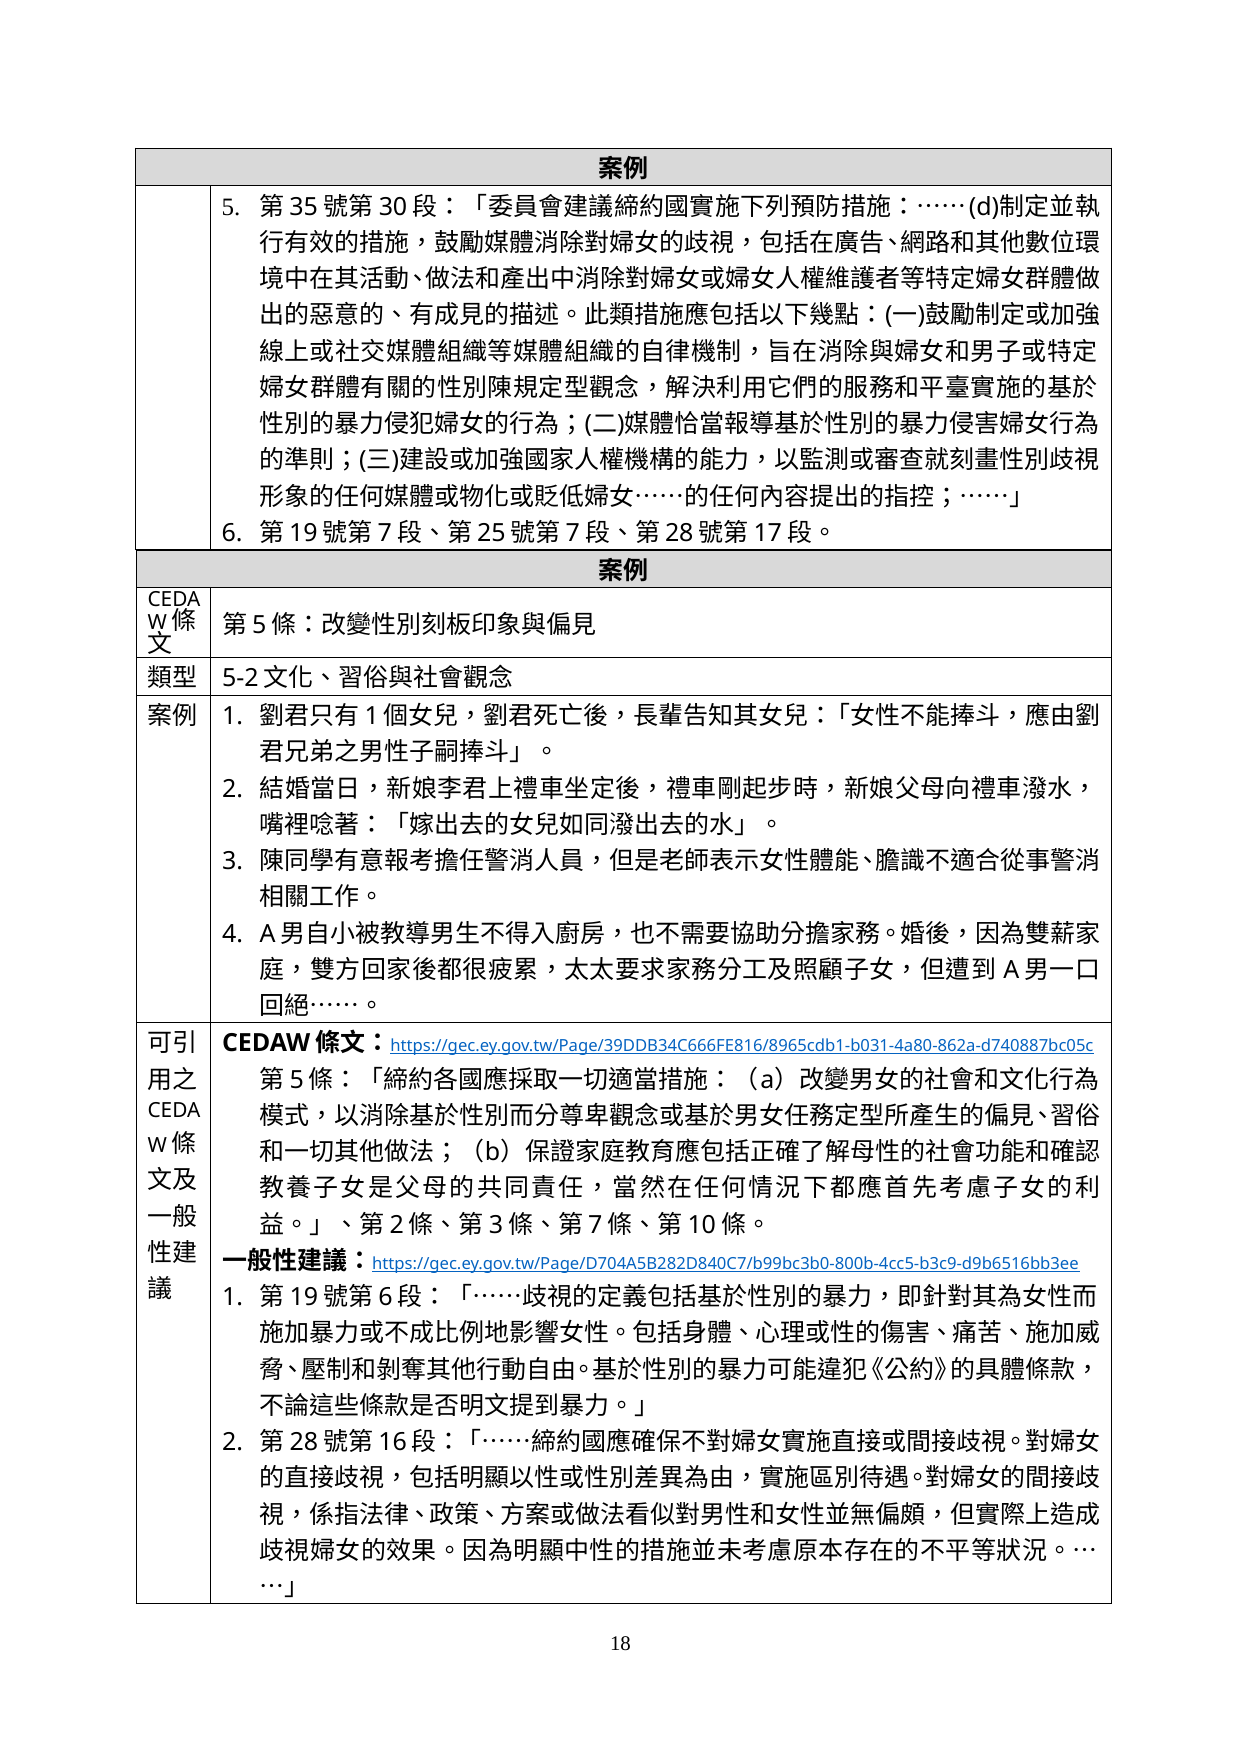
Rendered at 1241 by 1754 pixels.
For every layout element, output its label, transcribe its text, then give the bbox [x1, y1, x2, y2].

table_header 案例 [137, 551, 1111, 587]
table_cell CEDAW條文 [137, 588, 210, 657]
table_header 案例 [136, 149, 1111, 185]
table_cell 5-2文化、習俗與社會觀念 [211, 658, 1111, 694]
table_cell 類型 [137, 658, 210, 694]
table_cell 第5條：改變性別刻板印象與偏見 [211, 588, 1111, 657]
table_cell 案例 [137, 696, 210, 1022]
table_cell CEDAW條文：https://gec.ey.gov.tw/Page/39DDB34C666FE816/8965cdb1-b031-4a80-862a-d740887bc05c 第5條：「締約各國應採取一切適當措施：（a）改變男女的社會和文化行為模式，以消除基於性別而分尊卑觀念或基於男女任務定型所產生的偏見、習俗和一切其他做法；（b）保證家庭教育應包括正確了解母性的社會功能和確認教養子女是父母的共同責任，當然在任何情況下都應首先考慮子女的利益。」、第2條、第3條、第7條、第10條。 一般性建議：https://gec.ey.gov.tw/Page/D704A5B282D840C7/b99bc3b0-800b-4cc5-b3c9-d9b6516bb3ee 第19號第6段：「……歧視的定義包括基於性別的暴力，即針對其為女性而施加暴力或不成比例地影響女性。包括身體、心理或性的傷害、痛苦、施加威脅、壓制和剝奪其他行動自由。基於性別的暴力可能違犯《公約》的具體條款，不論這些條款是否明文提到暴力。」 第28號第16段：「……締約國應確保不對婦女實施直接或間接歧視。對婦女的直接歧視，包括明顯以性或性別差異為由，實施區別待遇。對婦女的間接歧視，係指法律、政策、方案或做法看似對男性和女性並無偏頗，但實際上造成歧視婦女的效果。因為明顯中性的措施並未考慮原本存在的不平等狀況。……」 第28號第9段：「根據第2 條，締約國必須履行其在《公約》之下所有的法律義務，……保護的義務，係要求締約國保護婦女免受私人行為者的歧視，並採取步驟，直接針對消除主張某一性別低於或高於另一性別的偏見、習俗和所有其他慣例，以及對男性和婦女在社會功能的刻板觀念。……」 第28號第17段：「締約國亦有義務確保婦女於公私領域皆不受政府當局、司法機構、組織、企業或私人的歧視。……確保所有的政府部門和機構，充分認識平等原則，禁止基於性和性別的歧視，……」 第35號第30段：「委員會建議締約國實施下列預防措施：(a)……解決導致基於性別的暴力侵害婦女行為的根本原因，包括家長觀念和成見，家庭內部的不平等，以及對婦女公民、政治、經濟、社會及文化權利的忽視或否定，並增強婦女的權能、能動性和聲音。(b)……制訂並執行有效的措施，解決和消除……對基於性別的暴力侵害婦女行為予以寬恕或推崇以及對男女結構性不平等加以鞏固的成見、偏見、習俗和慣例。……(d)制定並執行有效的措施，鼓勵媒體消除對婦女的歧視，……」 第19號第7段、第21號第10段、第21段、第25號第7段、第28號第31段、第32段。 [211, 1023, 1111, 1603]
table_cell [136, 186, 210, 548]
table_cell 劉君只有1個女兒，劉君死亡後，長輩告知其女兒：「女性不能捧斗，應由劉君兄弟之男性子嗣捧斗」。 結婚當日，新娘李君上禮車坐定後，禮車剛起步時，新娘父母向禮車潑水，嘴裡唸著：「嫁出去的女兒如同潑出去的水」。 陳同學有意報考擔任警消人員，但是老師表示女性體能、膽識不適合從事警消相關工作。 A男自小被教導男生不得入廚房，也不需要協助分擔家務。婚後，因為雙薪家庭，雙方回家後都很疲累，太太要求家務分工及照顧子女，但遭到A男一口回絕……。 [211, 696, 1111, 1022]
table_cell 可引用之CEDAW條文及一般性建議 [137, 1023, 210, 1603]
table_cell CEDAW條文：https://gec.ey.gov.tw/Page/39DDB34C666FE816/8965cdb1-b031-4a80-862a-d740887bc05c 第5條：「締約各國應採取一切適當措施：（a）改變男女的社會和文化行為模式，以消除基於性別而分尊卑觀念或基於男女任務定型所產生的偏見、習俗和一切其他做法；（b）保證家庭教育應包括正確了解母性的社會功能和確認教養子女是父母的共同責任，當然在任何情況下都應首先考慮子女的利益。」、第2條。 一般性建議：https://gec.ey.gov.tw/Page/D704A5B282D840C7/b99bc3b0-800b-4cc5-b3c9-d9b6516bb3ee 第19號第6段：「……歧視的定義包括基於性別的暴力，即針對其為女性而施加暴力或不成比例地影響女性。包括身體、心理或性的傷害、……」 第19號第24段：「……(b)締約國應確保關於家庭暴力與虐待、性侵害、性攻擊及其他基於性別暴力的法律，均能充分保護所有婦女並且尊重其人格完整和尊嚴。……(d)應採取有效措施，確保與促進新聞媒體尊重婦女；……」 第28號第9段：「根據第2 條，締約國必須履行其在《公約》之下所有的法律義務，……保護的義務，係要求締約國保護婦女免受私人行為者的歧視，並採取步驟，直接針對消除主張某一性別低於或高於另一性別的偏見、習俗和所有其他慣例，以及對男性和婦女在社會功能的刻板觀念。……」 第33號第35段：「委員會建議締約國：(a)強調在婦女的司法救助權問題上，媒體和資訊通信技術可以發揮作用，消除有關婦女的文化陳規定型觀念；特別注意駁斥有關性別歧視和性別暴力，包括家庭暴力、強姦和其他形式性暴力的文化陳規定型觀念；……」 第35號第30段：「委員會建議締約國實施下列預防措施：……(d)制定並執行有效的措施，鼓勵媒體消除對婦女的歧視，包括在廣告、網路和其他數位環境中在其活動、做法和產出中消除對婦女或婦女人權維護者等特定婦女群體做出的惡意的、有成見的描述。此類措施應包括以下幾點：(一)鼓勵制定或加強線上或社交媒體組織等媒體組織的自律機制，旨在消除與婦女和男子或特定婦女群體有關的性別陳規定型觀念，解決利用它們的服務和平臺實施的基於性別的暴力侵犯婦女的行為；(二)媒體恰當報導基於性別的暴力侵害婦女行為的準則；(三)建設或加強國家人權機構的能力，以監測或審查就刻畫性別歧視形象的任何媒體或物化或貶低婦女……的任何內容提出的指控；……」 第19號第7段、第25號第7段、第28號第17段。 [211, 186, 1111, 548]
